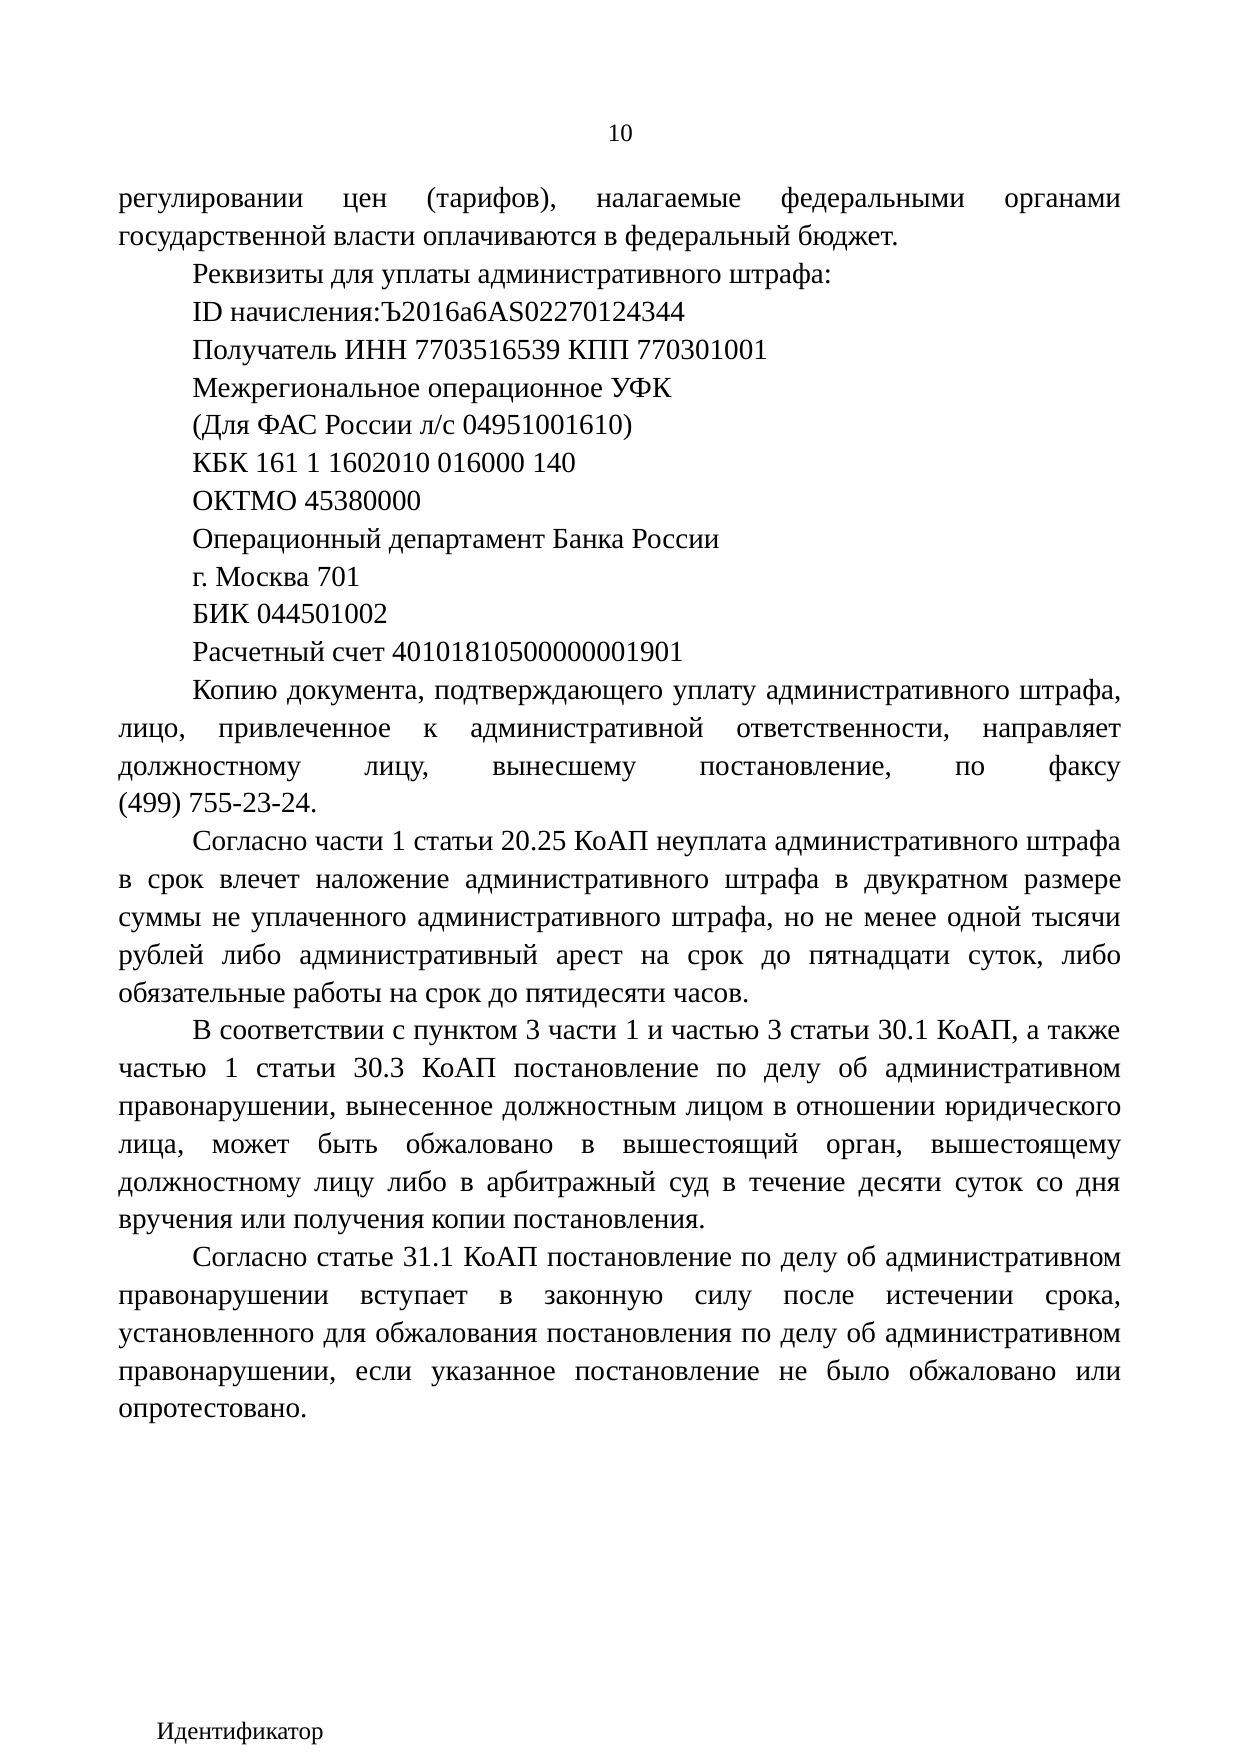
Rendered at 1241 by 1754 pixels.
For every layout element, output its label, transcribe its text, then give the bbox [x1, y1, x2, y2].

text Операционный департамент Банка России [118, 517, 1122, 554]
text Согласно статье 31.1 КоАП постановление по делу об административном правонарушении вступает в законную силу после истечении срока, установленного для обжалования постановления по делу об административном правонарушении, если указанное постановление не было обжаловано или опротестовано. [118, 1235, 1122, 1424]
text В соответствии с пунктом 3 части 1 и частью 3 статьи 30.1 КоАП, а также частью 1 статьи 30.3 КоАП постановление по делу об административном правонарушении, вынесенное должностным лицом в отношении юридического лица, может быть обжаловано в вышестоящий орган, вышестоящему должностному лицу либо в арбитражный суд в течение десяти суток со дня вручения или получения копии постановления. [118, 1008, 1122, 1235]
text (Для ФАС России л/с 04951001610) [118, 403, 1122, 441]
text регулировании цен (тарифов), налагаемые федеральными органами государственной власти оплачиваются в федеральный бюджет. [118, 176, 1122, 252]
text г. Москва 701 [118, 554, 1122, 592]
text Реквизиты для уплаты административного штрафа: [118, 252, 1122, 290]
text ОКТМО 45380000 [118, 479, 1122, 517]
text ID начисления:Ъ2016a6AS02270124344 [118, 290, 1122, 328]
text Согласно части 1 статьи 20.25 КоАП неуплата административного штрафа в срок влечет наложение административного штрафа в двукратном размере суммы не уплаченного административного штрафа, но не менее одной тысячи рублей либо административный арест на срок до пятнадцати суток, либо обязательные работы на срок до пятидесяти часов. [118, 819, 1122, 1008]
text КБК 161 1 1602010 016000 140 [118, 441, 1122, 479]
text Получатель ИНН 7703516539 КПП 770301001 [118, 328, 1122, 365]
text Межрегиональное операционное УФК [118, 365, 1122, 403]
text Копию документа, подтверждающего уплату административного штрафа, лицо, привлеченное к административной ответственности, направляет должностному лицу, вынесшему постановление, по факсу (499) 755-23-24. [118, 668, 1122, 819]
text Расчетный счет 40101810500000001901 [118, 630, 1122, 668]
text БИК 044501002 [118, 592, 1122, 630]
